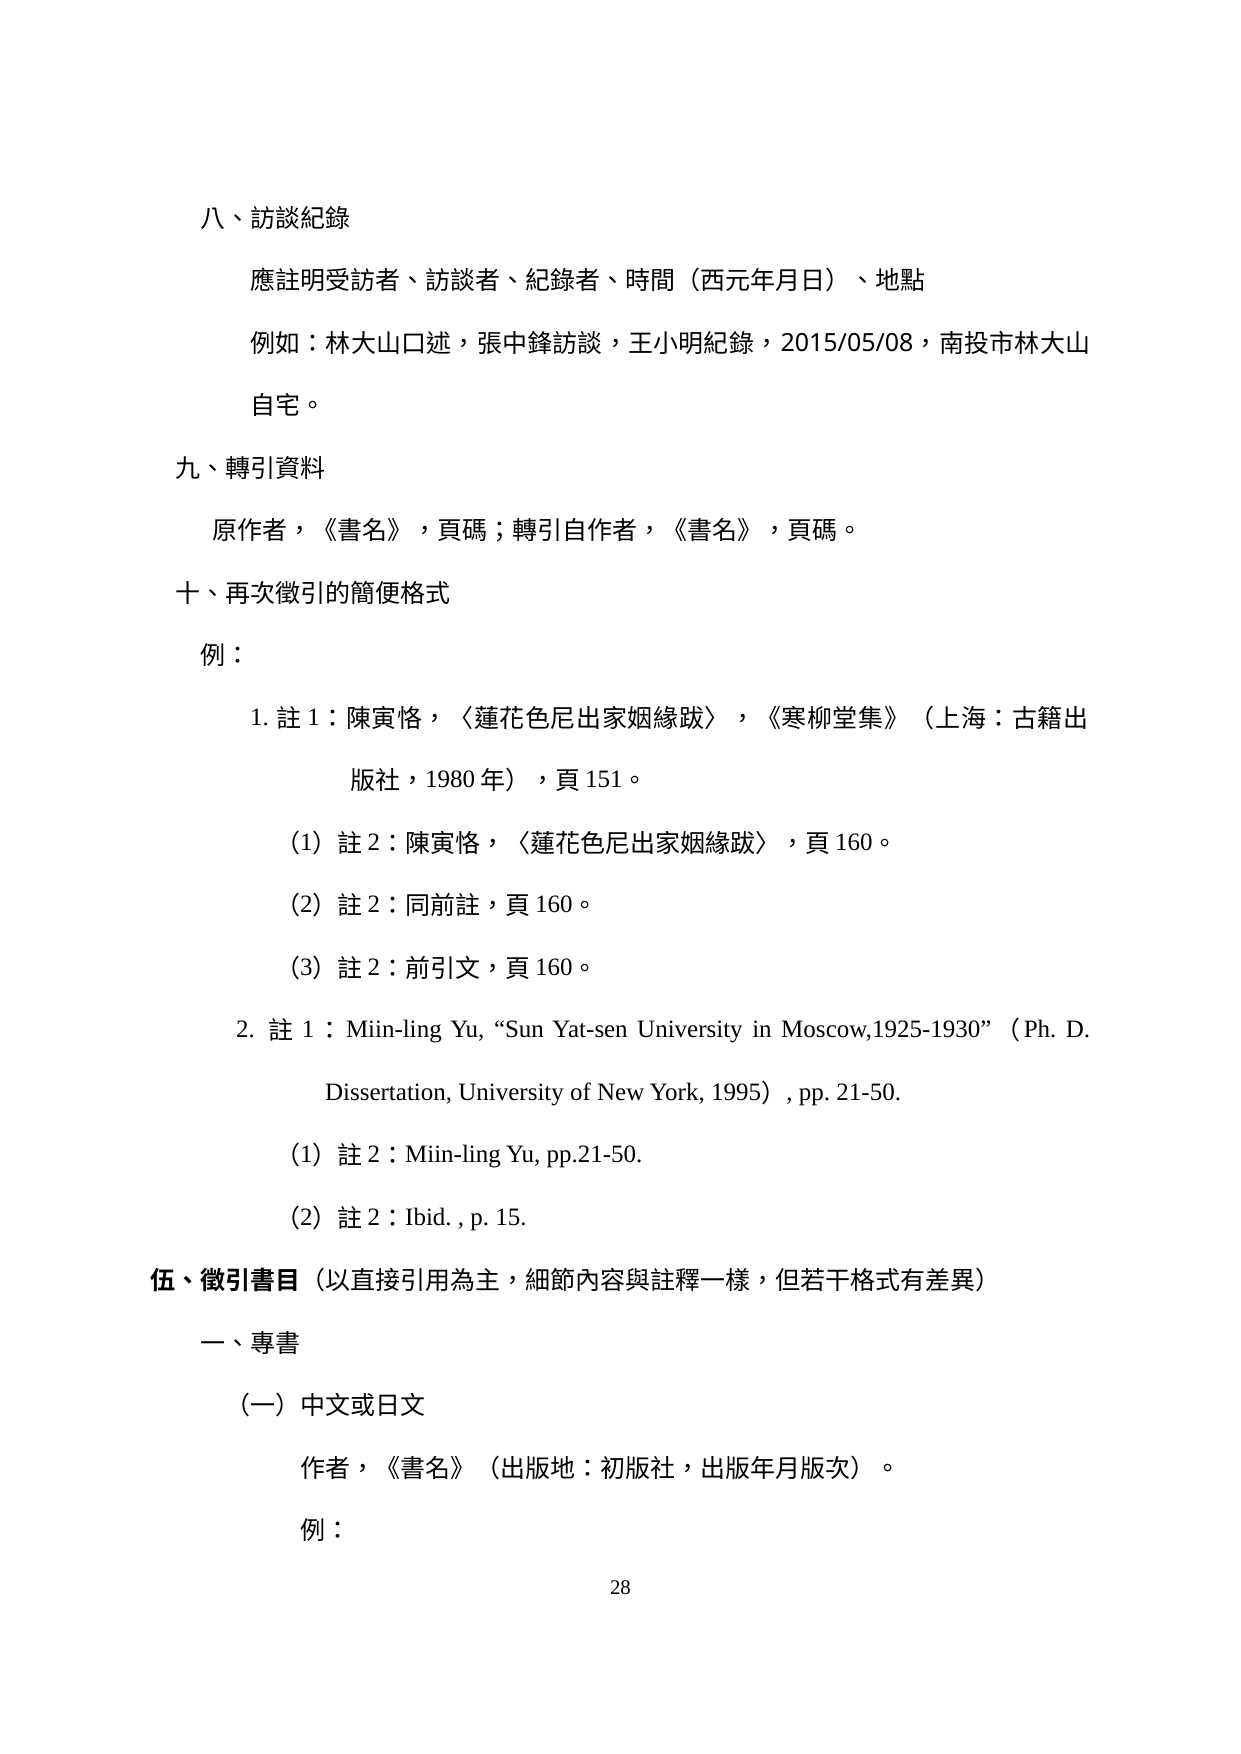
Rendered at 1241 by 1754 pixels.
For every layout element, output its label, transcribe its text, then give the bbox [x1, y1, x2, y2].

text 例： [250, 1487, 1090, 1550]
text 應註明受訪者、訪談者、紀錄者、時間（西元年月日）、地點 [150, 237, 1090, 300]
text 一、專書 [200, 1300, 1090, 1362]
text （一）中文或日文 [150, 1362, 1090, 1425]
text 作者，《書名》（出版地：初版社，出版年月版次）。 [150, 1425, 1090, 1487]
text 1. 註1：陳寅恪，〈蓮花色尼出家姻緣跋〉，《寒柳堂集》（上海：古籍出版社，1980年），頁151。 [250, 675, 1090, 800]
text 例如：林大山口述，張中鋒訪談，王小明紀錄，2015/05/08，南投市林大山自宅。 [250, 300, 1090, 425]
text 九、轉引資料 [150, 425, 1090, 487]
text （1）註2：Miin-ling Yu, pp.21-50. [150, 1112, 1090, 1175]
text 原作者，《書名》，頁碼；轉引自作者，《書名》，頁碼。 [150, 487, 1090, 550]
text （2）註2：Ibid. , p. 15. [150, 1175, 1090, 1237]
text （1）註2：陳寅恪，〈蓮花色尼出家姻緣跋〉，頁160。 [150, 800, 1090, 862]
text 例： [150, 612, 1090, 675]
text （2）註2：同前註，頁160。 [150, 862, 1090, 925]
text 十、再次徵引的簡便格式 [150, 550, 1090, 612]
text （3）註2：前引文，頁160。 [150, 925, 1090, 987]
text 伍、徵引書目（以直接引用為主，細節內容與註釋一樣，但若干格式有差異） [150, 1237, 1090, 1300]
text 八、訪談紀錄 [150, 175, 1090, 237]
text 2. 註1：Miin-ling Yu, “Sun Yat-sen University in Moscow,1925-1930”（Ph. D. Dissertation, University of New York, 1995）, pp. 21-50. [150, 987, 1090, 1112]
